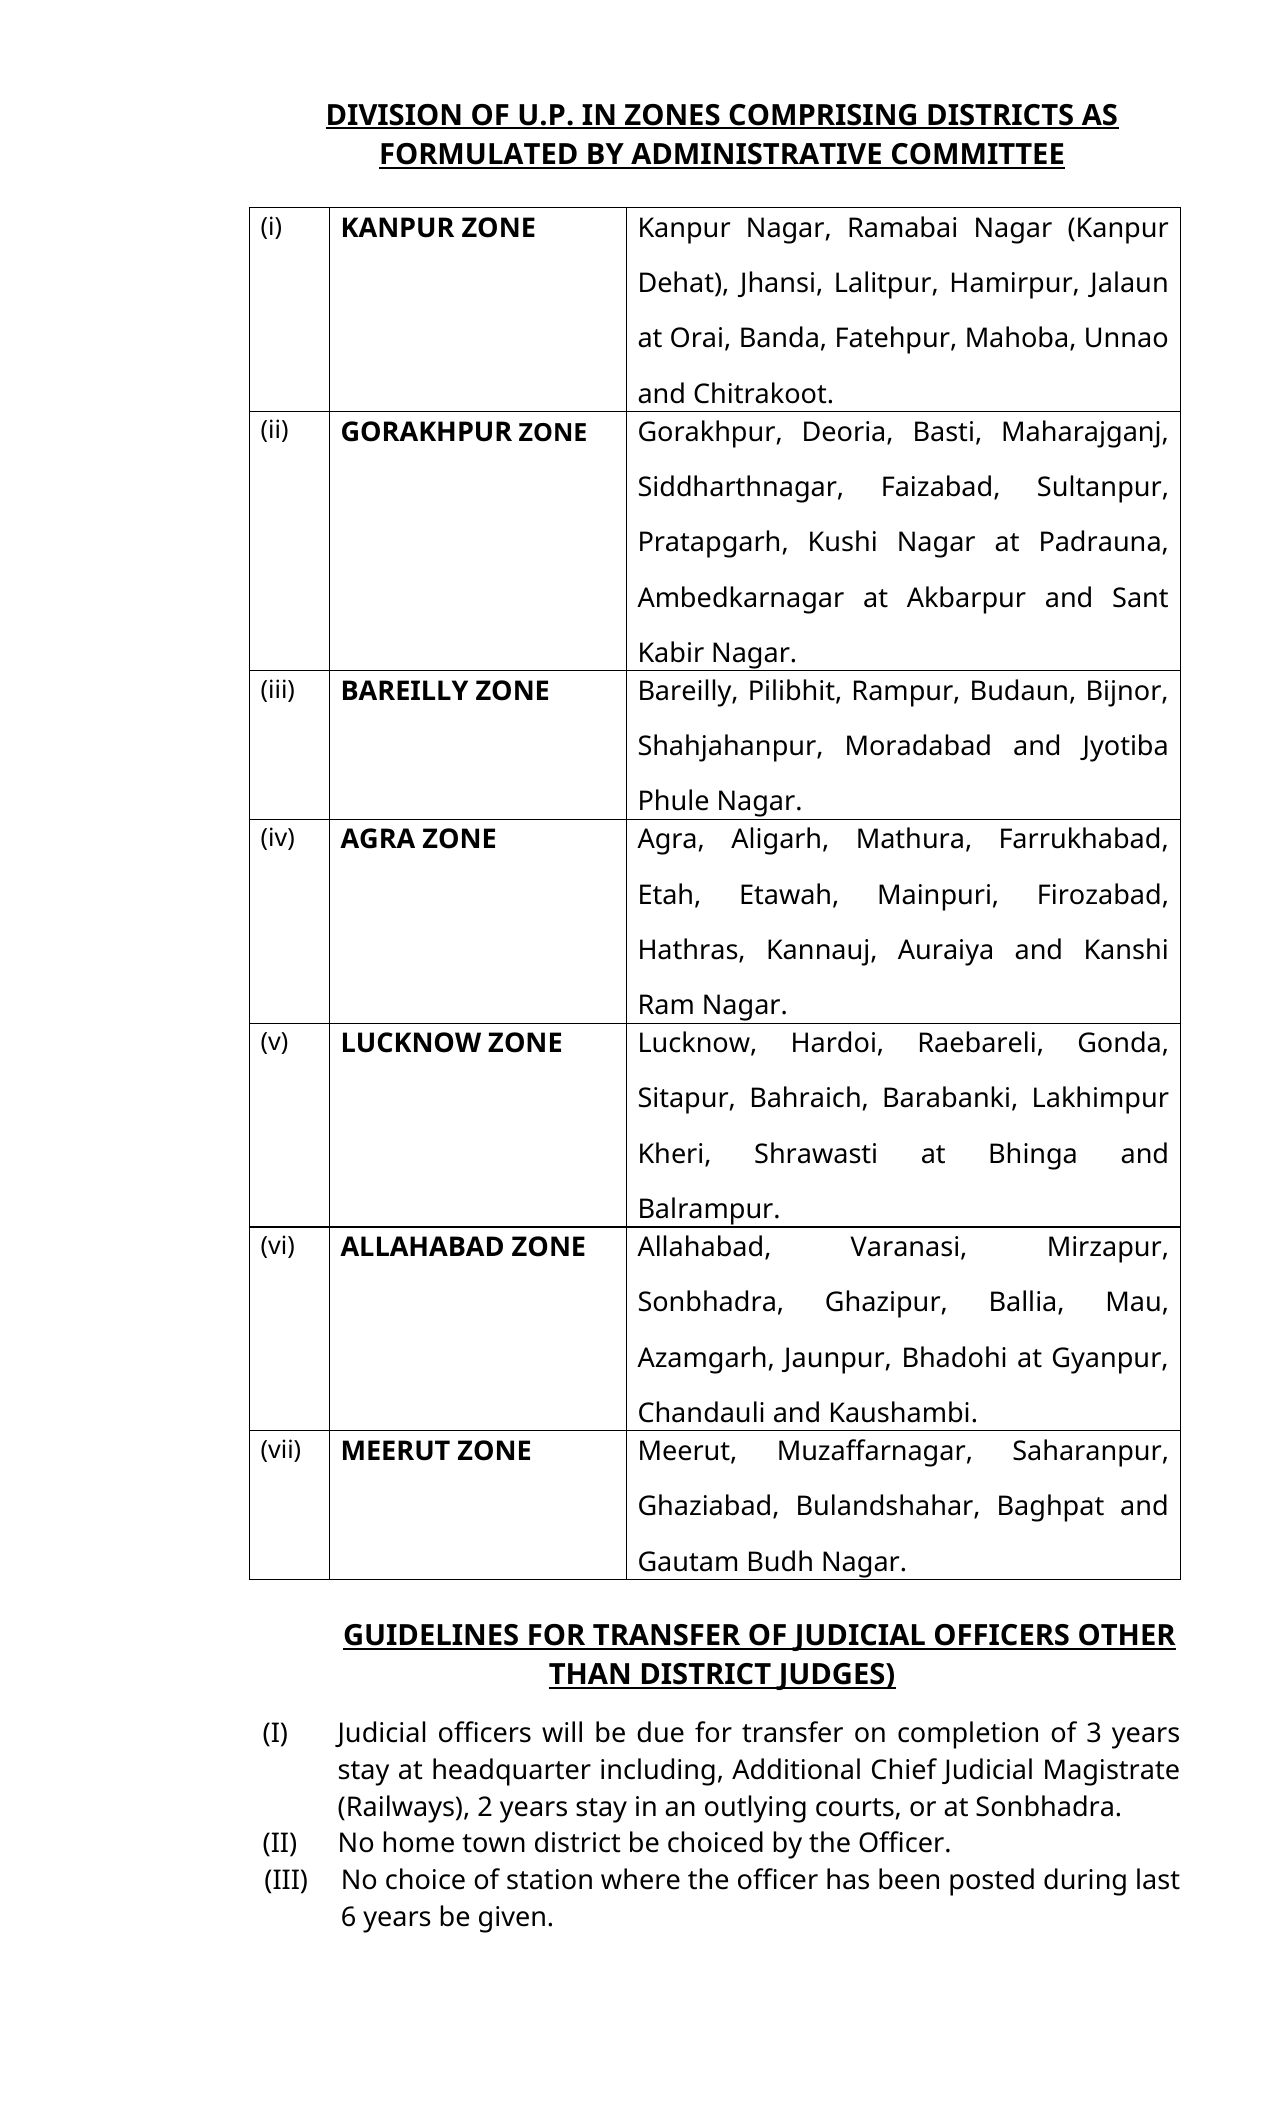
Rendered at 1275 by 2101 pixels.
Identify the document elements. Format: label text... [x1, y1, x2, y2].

table_cell (iii) [250, 671, 329, 819]
table_cell (vi) [250, 1228, 329, 1430]
text (II) No home town district be choiced by the Officer. [262, 1824, 1181, 1861]
table_cell (ii) [250, 412, 329, 670]
table_cell MEERUT ZONE [330, 1431, 626, 1579]
table_cell Agra, Aligarh, Mathura, Farrukhabad, Etah, Etawah, Mainpuri, Firozabad, Hathras, Kannauj, Auraiya and Kanshi Ram Nagar. [627, 820, 1180, 1023]
table_cell Lucknow, Hardoi, Raebareli, Gonda, Sitapur, Bahraich, Barabanki, Lakhimpur Kheri, Shrawasti at Bhinga and Balrampur. [627, 1024, 1180, 1226]
table_cell (iv) [250, 820, 329, 1023]
table_cell Gorakhpur, Deoria, Basti, Maharajganj, Siddharthnagar, Faizabad, Sultanpur, Pratapgarh, Kushi Nagar at Padrauna, Ambedkarnagar at Akbarpur and Sant Kabir Nagar. [627, 412, 1180, 670]
table_cell Allahabad, Varanasi, Mirzapur, Sonbhadra, Ghazipur, Ballia, Mau, Azamgarh, Jaunpur, Bhadohi at Gyanpur, Chandauli and Kaushambi. [627, 1228, 1180, 1430]
table_header (i) [250, 208, 329, 411]
text (III) No choice of station where the officer has been posted during last 6 years be given. [264, 1861, 1181, 1934]
table_cell (vii) [250, 1431, 329, 1579]
table_header Kanpur Nagar, Ramabai Nagar (Kanpur Dehat), Jhansi, Lalitpur, Hamirpur, Jalaun at Orai, Banda, Fatehpur, Mahoba, Unnao and Chitrakoot. [627, 208, 1180, 411]
table_cell (v) [250, 1024, 329, 1226]
table_cell BAREILLY ZONE [330, 671, 626, 819]
text (I) Judicial officers will be due for transfer on completion of 3 years stay at headquarter including, Additional Chief Judicial Magistrate (Railways), 2 years stay in an outlying courts, or at Sonbhadra. [262, 1713, 1181, 1824]
table_cell LUCKNOW ZONE [330, 1024, 626, 1226]
table_cell AGRA ZONE [330, 820, 626, 1023]
table_cell ALLAHABAD ZONE [330, 1228, 626, 1430]
table_cell Meerut, Muzaffarnagar, Saharanpur, Ghaziabad, Bulandshahar, Baghpat and Gautam Budh Nagar. [627, 1431, 1180, 1579]
table_header KANPUR ZONE [330, 208, 626, 411]
text DIVISION OF U.P. IN ZONES COMPRISING DISTRICTS AS FORMULATED BY ADMINISTRATIVE COMMITTEE [262, 94, 1181, 173]
table_cell Bareilly, Pilibhit, Rampur, Budaun, Bijnor, Shahjahanpur, Moradabad and Jyotiba Phule Nagar. [627, 671, 1180, 819]
text GUIDELINES FOR TRANSFER OF JUDICIAL OFFICERS OTHER THAN DISTRICT JUDGES) [262, 1614, 1181, 1693]
table_cell GORAKHPUR ZONE [330, 412, 626, 670]
